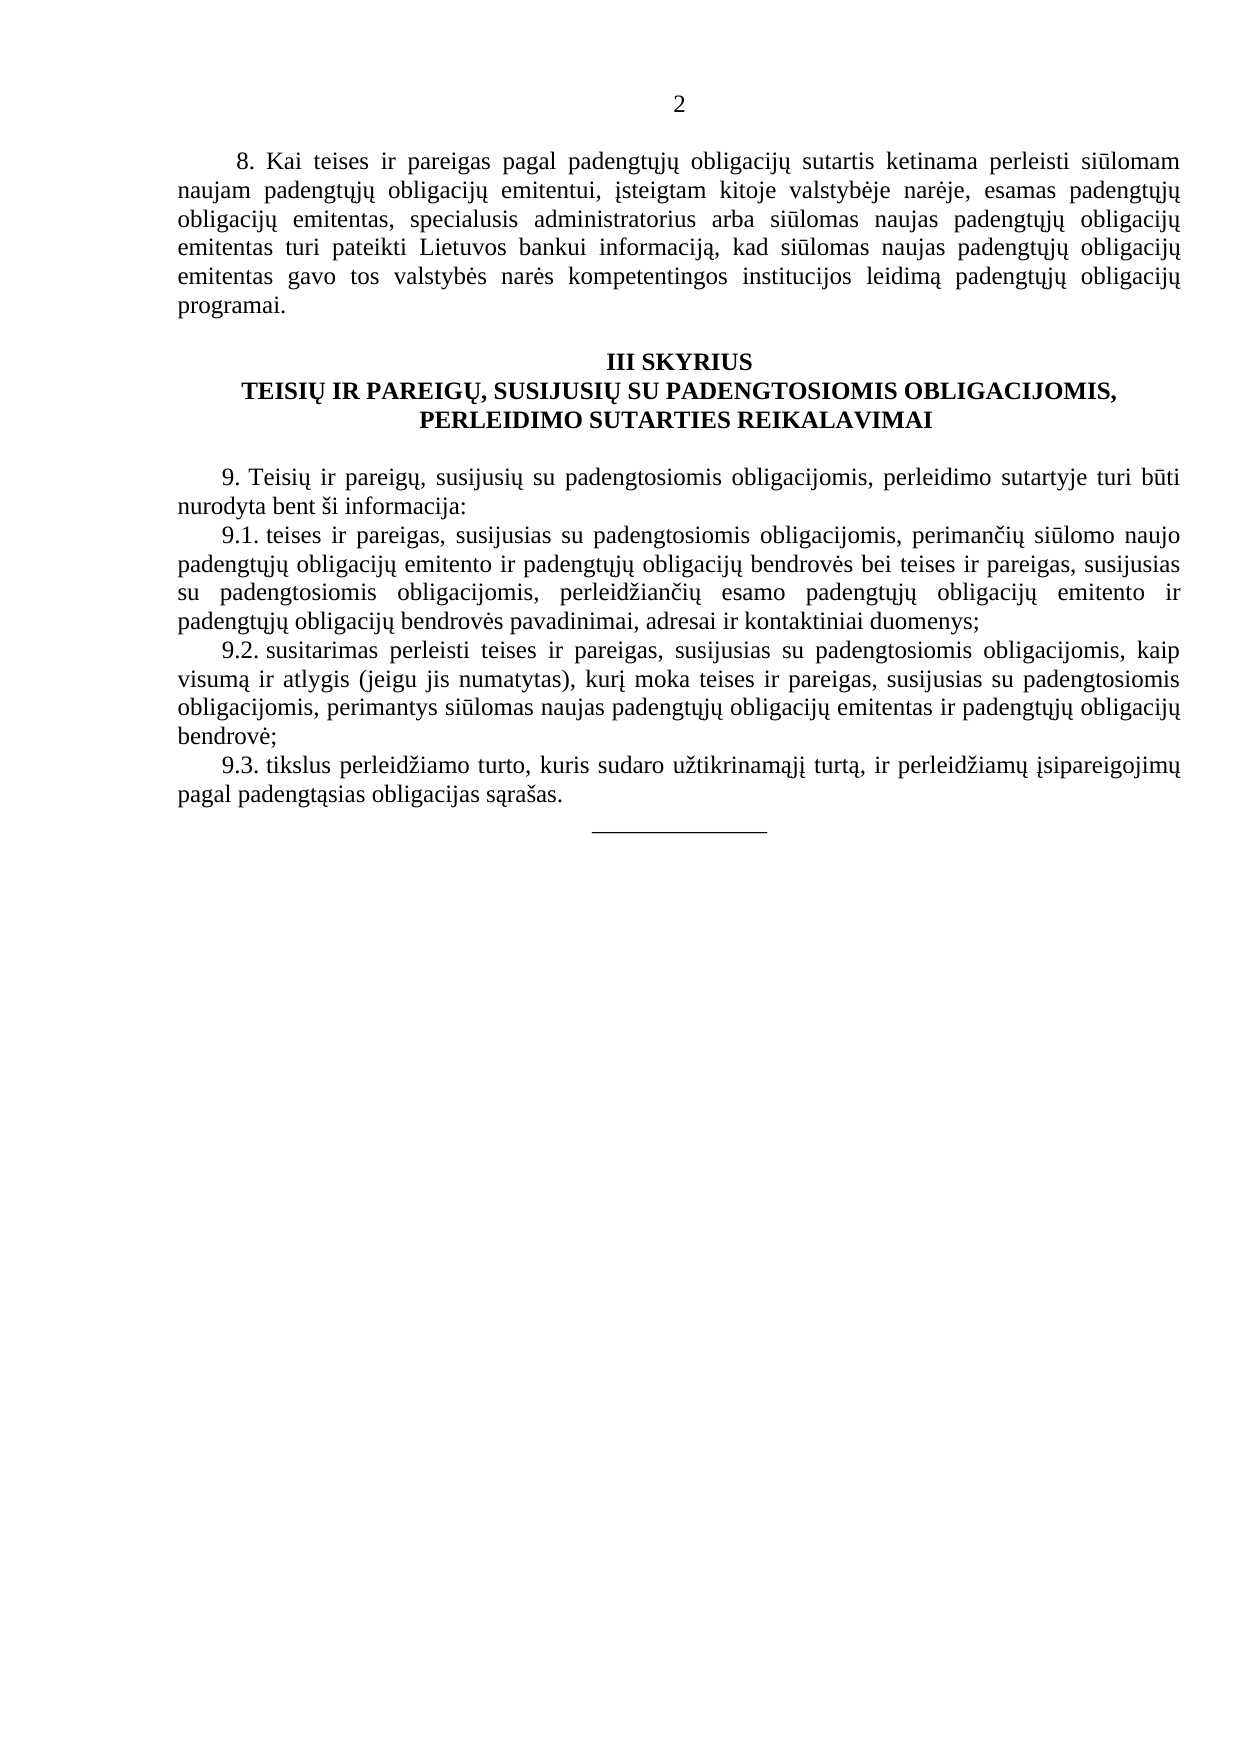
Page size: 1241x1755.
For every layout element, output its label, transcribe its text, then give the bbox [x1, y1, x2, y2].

text 9.3. tikslus perleidžiamo turto, kuris sudaro užtikrinamąjį turtą, ir perleidžiamų įsipareigojimų pagal padengtąsias obligacijas sąrašas. [177, 750, 1181, 807]
text III SKYRIUS [177, 347, 1181, 376]
text ______________ [177, 807, 1181, 836]
text 9. Teisių ir pareigų, susijusių su padengtosiomis obligacijomis, perleidimo sutartyje turi būti nurodyta bent ši informacija: [177, 462, 1181, 520]
text 9.2. susitarimas perleisti teises ir pareigas, susijusias su padengtosiomis obligacijomis, kaip visumą ir atlygis (jeigu jis numatytas), kurį moka teises ir pareigas, susijusias su padengtosiomis obligacijomis, perimantys siūlomas naujas padengtųjų obligacijų emitentas ir padengtųjų obligacijų bendrovė; [177, 635, 1181, 750]
text 9.1. teises ir pareigas, susijusias su padengtosiomis obligacijomis, perimančių siūlomo naujo padengtųjų obligacijų emitento ir padengtųjų obligacijų bendrovės bei teises ir pareigas, susijusias su padengtosiomis obligacijomis, perleidžiančių esamo padengtųjų obligacijų emitento ir padengtųjų obligacijų bendrovės pavadinimai, adresai ir kontaktiniai duomenys; [177, 520, 1181, 635]
text 8. Kai teises ir pareigas pagal padengtųjų obligacijų sutartis ketinama perleisti siūlomam naujam padengtųjų obligacijų emitentui, įsteigtam kitoje valstybėje narėje, esamas padengtųjų obligacijų emitentas, specialusis administratorius arba siūlomas naujas padengtųjų obligacijų emitentas turi pateikti Lietuvos bankui informaciją, kad siūlomas naujas padengtųjų obligacijų emitentas gavo tos valstybės narės kompetentingos institucijos leidimą padengtųjų obligacijų programai. [177, 146, 1181, 319]
text Teisių ir pareigų, susijusių su padengtosiomis obligacijomis, perleidimo SUTARTIES REIKALAVIMAI [177, 376, 1181, 434]
